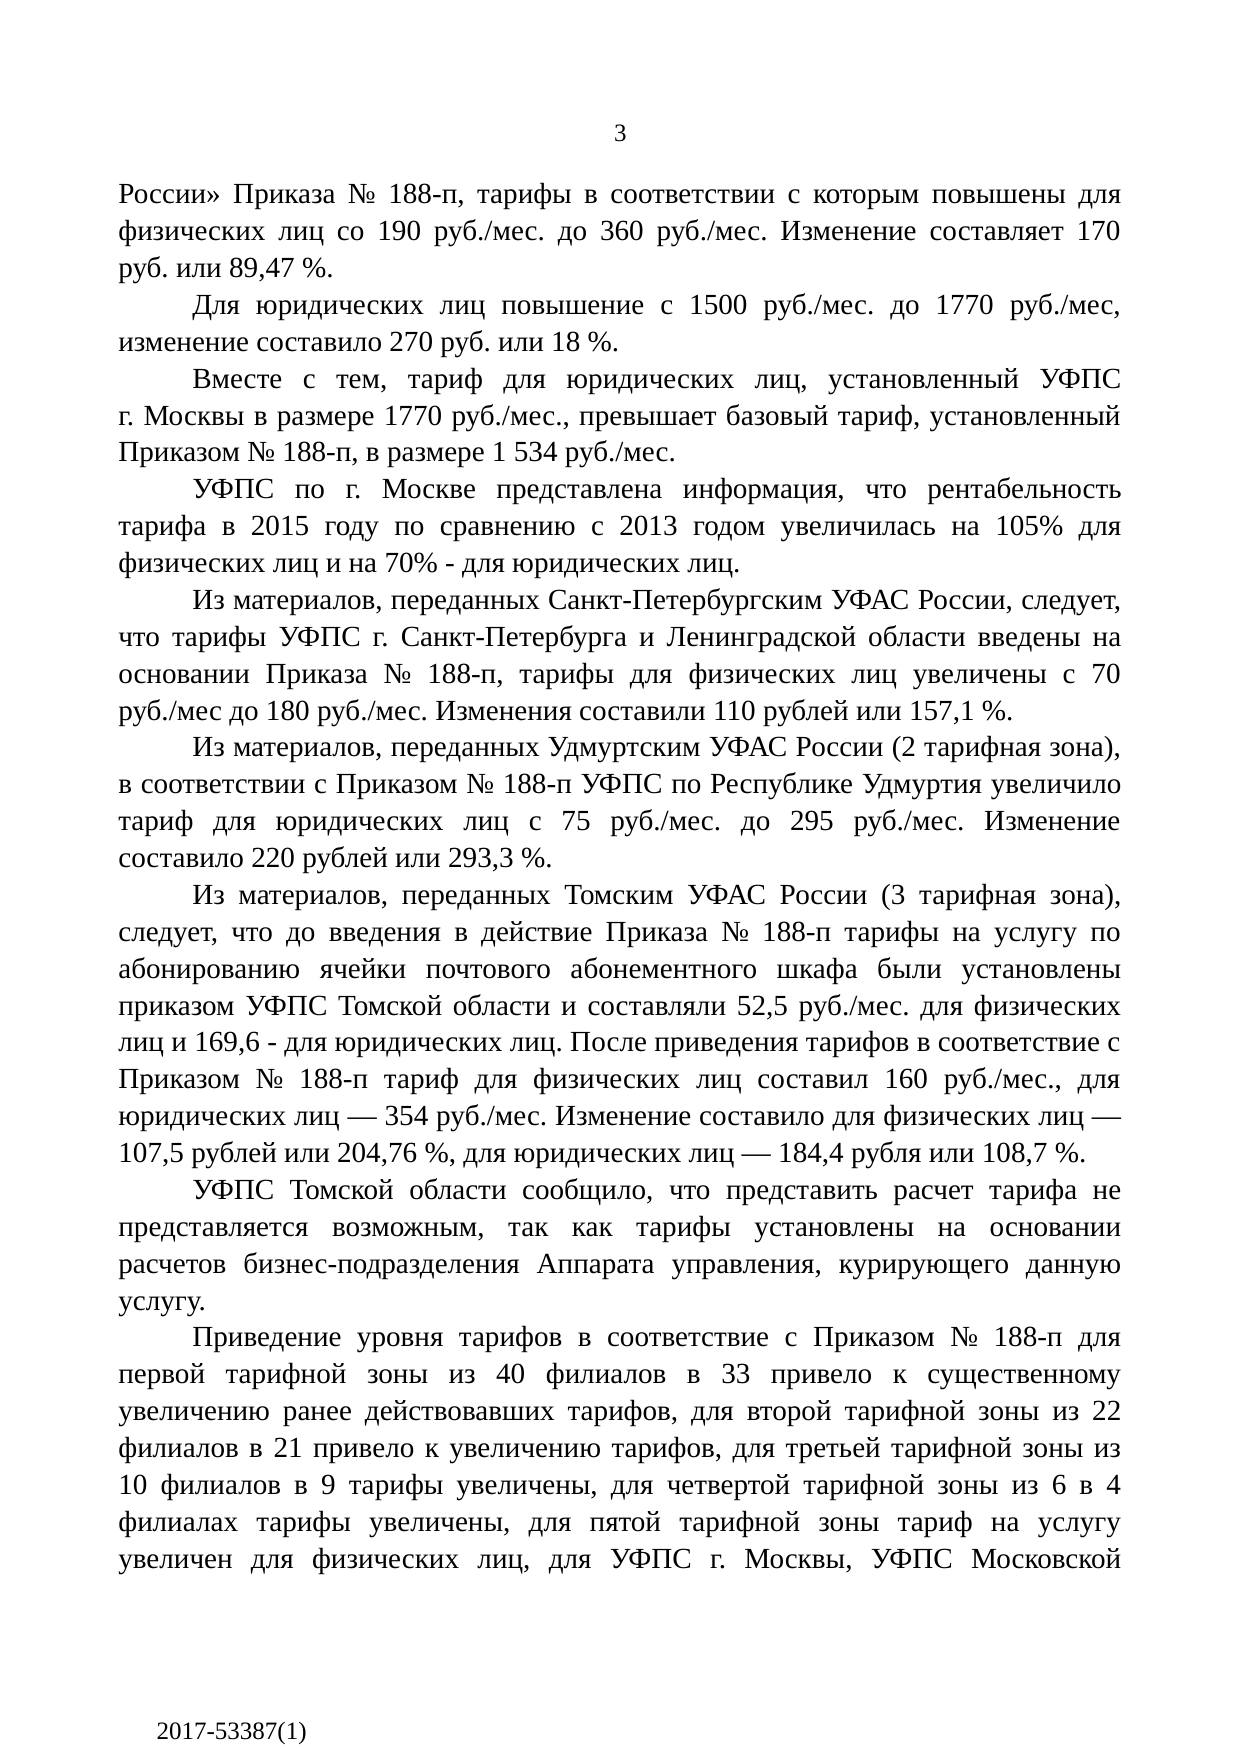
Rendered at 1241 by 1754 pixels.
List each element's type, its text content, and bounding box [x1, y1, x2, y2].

text УФПС Томской области сообщило, что представить расчет тарифа не представляется возможным, так как тарифы установлены на основании расчетов бизнес-подразделения Аппарата управления, курирующего данную услугу. [118, 1172, 1122, 1316]
text Для юридических лиц повышение с 1500 руб./мес. до 1770 руб./мес, изменение составило 270 руб. или 18 %. [118, 287, 1122, 357]
text Вместе с тем, тариф для юридических лиц, установленный УФПС г. Москвы в размере 1770 руб./мес., превышает базовый тариф, установленный Приказом № 188-п, в размере 1 534 руб./мес. [118, 361, 1122, 468]
text Приведение уровня тарифов в соответствие с Приказом № 188-п для первой тарифной зоны из 40 филиалов в 33 привело к существенному увеличению ранее действовавших тарифов, для второй тарифной зоны из 22 филиалов в 21 привело к увеличению тарифов, для третьей тарифной зоны из 10 филиалов в 9 тарифы увеличены, для четвертой тарифной зоны из 6 в 4 филиалах тарифы увеличены, для пятой тарифной зоны тариф на услугу увеличен для физических лиц, для УФПС г. Москвы, УФПС Московской [118, 1319, 1122, 1574]
text Из материалов, переданных Томским УФАС России (3 тарифная зона), следует, что до введения в действие Приказа № 188-п тарифы на услугу по абонированию ячейки почтового абонементного шкафа были установлены приказом УФПС Томской области и составляли 52,5 руб./мес. для физических лиц и 169,6 - для юридических лиц. После приведения тарифов в соответствие с Приказом № 188-п тариф для физических лиц составил 160 руб./мес., для юридических лиц — 354 руб./мес. Изменение составило для физических лиц — 107,5 рублей или 204,76 %, для юридических лиц — 184,4 рубля или 108,7 %. [118, 877, 1122, 1169]
text Из материалов, переданных Санкт-Петербургским УФАС России, следует, что тарифы УФПС г. Санкт-Петербурга и Ленинградской области введены на основании Приказа № 188-п, тарифы для физических лиц увеличены с 70 руб./мес до 180 руб./мес. Изменения составили 110 рублей или 157,1 %. [118, 582, 1122, 726]
text Из материалов, переданных Удмуртским УФАС России (2 тарифная зона), в соответствии с Приказом № 188-п УФПС по Республике Удмуртия увеличило тариф для юридических лиц с 75 руб./мес. до 295 руб./мес. Изменение составило 220 рублей или 293,3 %. [118, 729, 1122, 874]
text России» Приказа № 188-п, тарифы в соответствии с которым повышены для физических лиц со 190 руб./мес. до 360 руб./мес. Изменение составляет 170 руб. или 89,47 %. [118, 176, 1122, 284]
text УФПС по г. Москве представлена информация, что рентабельность тарифа в 2015 году по сравнению с 2013 годом увеличилась на 105% для физических лиц и на 70% - для юридических лиц. [118, 471, 1122, 579]
